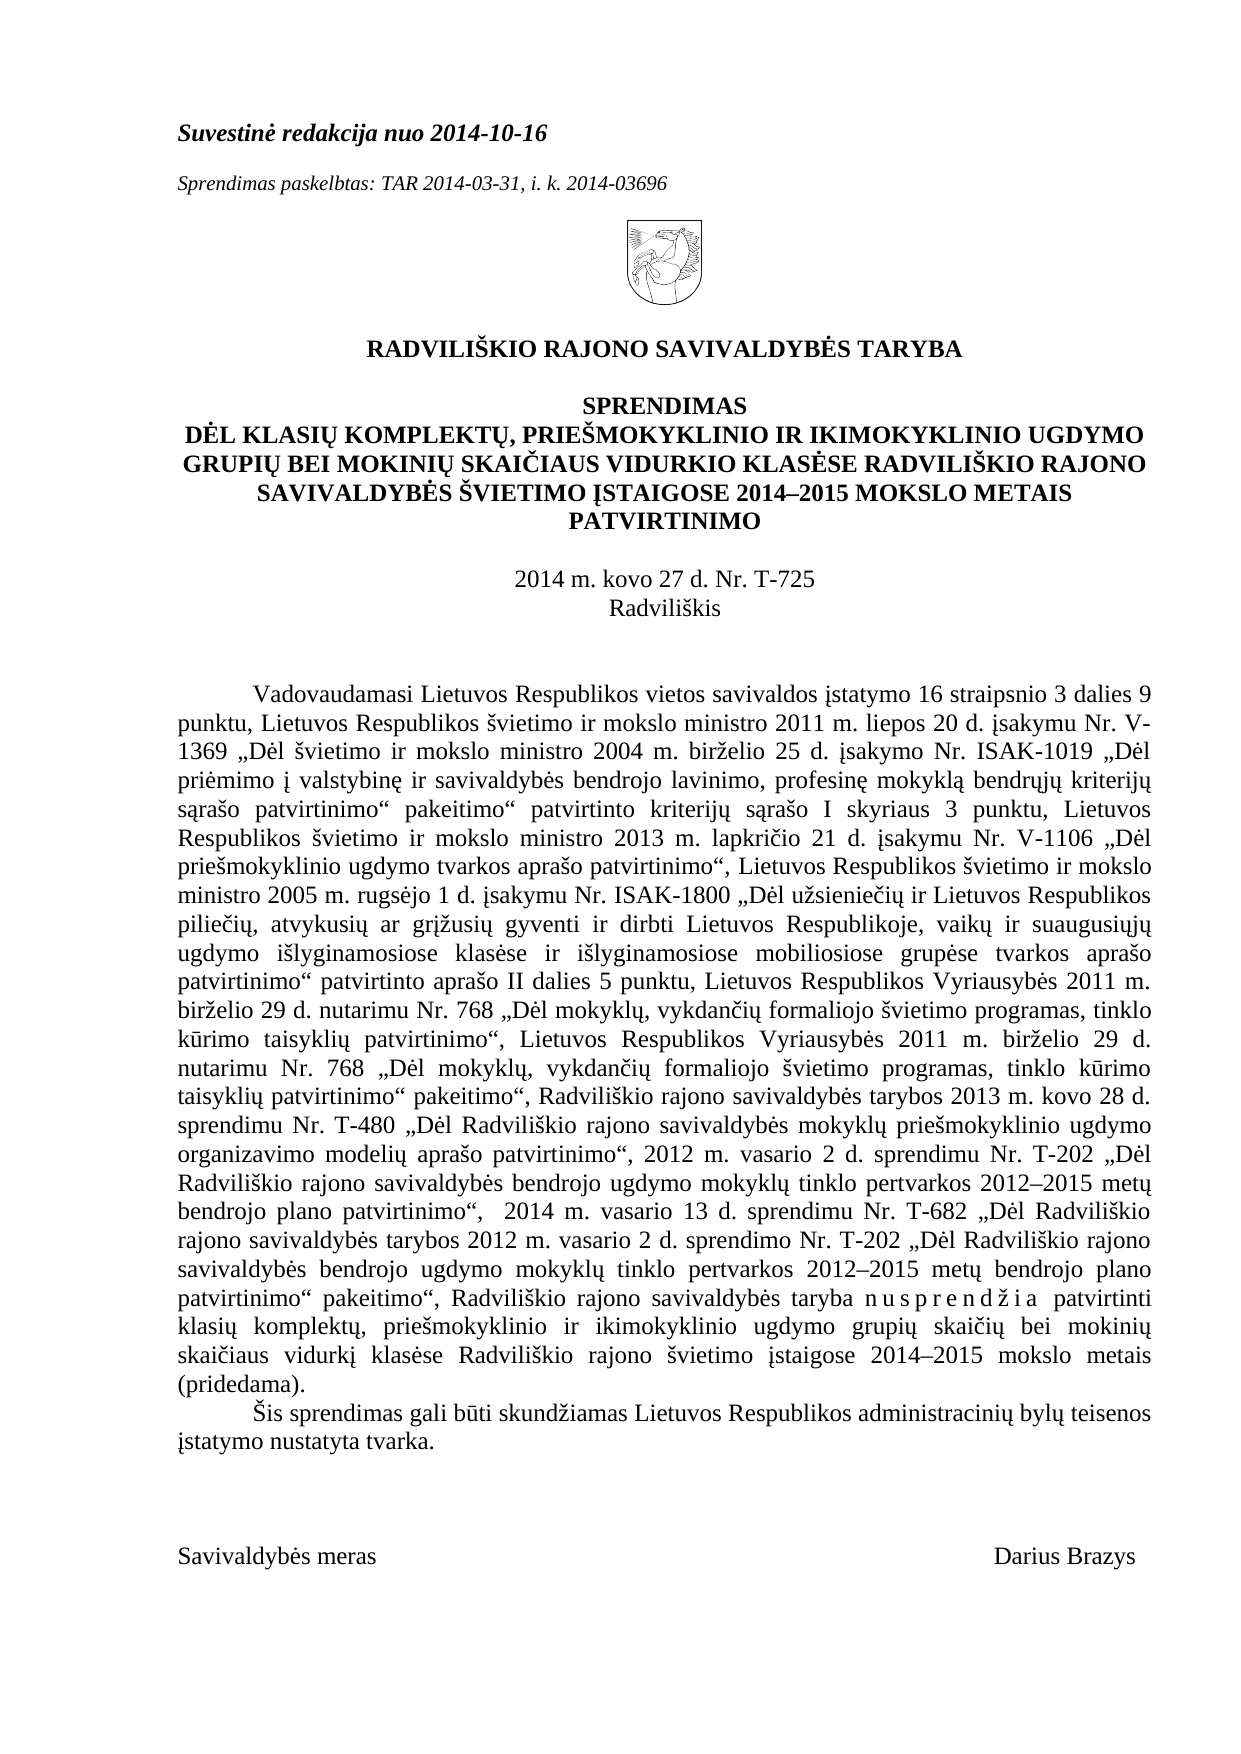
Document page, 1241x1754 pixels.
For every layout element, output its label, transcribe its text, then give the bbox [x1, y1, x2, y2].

text Radviliškis [177, 593, 1152, 621]
text DĖL KLASIŲ KOMPLEKTŲ, PRIEŠMOKYKLINIO IR IKIMOKYKLINIO UGDYMO GRUPIŲ BEI MOKINIŲ SKAIČIAUS VIDURKIO KLASĖSE RADVILIŠKIO RAJONO SAVIVALDYBĖS ŠVIETIMO ĮSTAIGOSE 2014–2015 MOKSLO METAIS PATVIRTINIMO [177, 420, 1152, 535]
text Sprendimas paskelbtas: TAR 2014-03-31, i. k. 2014-03696 [177, 171, 1181, 195]
text Suvestinė redakcija nuo 2014-10-16 [177, 118, 1181, 147]
text Šis sprendimas gali būti skundžiamas Lietuvos Respublikos administracinių bylų teisenos įstatymo nustatyta tvarka. [177, 1398, 1152, 1455]
text SPRENDIMAS [177, 391, 1152, 420]
text Savivaldybės meras Darius Brazys [177, 1541, 1240, 1570]
text RADVILIŠKIO RAJONO SAVIVALDYBĖS TARYBA [177, 334, 1152, 363]
text Vadovaudamasi Lietuvos Respublikos vietos savivaldos įstatymo 16 straipsnio 3 dalies 9 punktu, Lietuvos Respublikos švietimo ir mokslo ministro 2011 m. liepos 20 d. įsakymu Nr. V-1369 „Dėl švietimo ir mokslo ministro 2004 m. birželio 25 d. įsakymo Nr. ISAK-1019 „Dėl priėmimo į valstybinę ir savivaldybės bendrojo lavinimo, profesinę mokyklą bendrųjų kriterijų sąrašo patvirtinimo“ pakeitimo“ patvirtinto kriterijų sąrašo I skyriaus 3 punktu, Lietuvos Respublikos švietimo ir mokslo ministro 2013 m. lapkričio 21 d. įsakymu Nr. V-1106 „Dėl priešmokyklinio ugdymo tvarkos aprašo patvirtinimo“, Lietuvos Respublikos švietimo ir mokslo ministro 2005 m. rugsėjo 1 d. įsakymu Nr. ISAK-1800 „Dėl užsieniečių ir Lietuvos Respublikos piliečių, atvykusių ar grįžusių gyventi ir dirbti Lietuvos Respublikoje, vaikų ir suaugusiųjų ugdymo išlyginamosiose klasėse ir išlyginamosiose mobiliosiose grupėse tvarkos aprašo patvirtinimo“ patvirtinto aprašo II dalies 5 punktu, Lietuvos Respublikos Vyriausybės 2011 m. birželio 29 d. nutarimu Nr. 768 „Dėl mokyklų, vykdančių formaliojo švietimo programas, tinklo kūrimo taisyklių patvirtinimo“, Lietuvos Respublikos Vyriausybės 2011 m. birželio 29 d. nutarimu Nr. 768 „Dėl mokyklų, vykdančių formaliojo švietimo programas, tinklo kūrimo taisyklių patvirtinimo“ pakeitimo“, Radviliškio rajono savivaldybės tarybos 2013 m. kovo 28 d. sprendimu Nr. T-480 „Dėl Radviliškio rajono savivaldybės mokyklų priešmokyklinio ugdymo organizavimo modelių aprašo patvirtinimo“, 2012 m. vasario 2 d. sprendimu Nr. T-202 „Dėl Radviliškio rajono savivaldybės bendrojo ugdymo mokyklų tinklo pertvarkos 2012–2015 metų bendrojo plano patvirtinimo“, 2014 m. vasario 13 d. sprendimu Nr. T-682 „Dėl Radviliškio rajono savivaldybės tarybos 2012 m. vasario 2 d. sprendimo Nr. T-202 „Dėl Radviliškio rajono savivaldybės bendrojo ugdymo mokyklų tinklo pertvarkos 2012–2015 metų bendrojo plano patvirtinimo“ pakeitimo“, Radviliškio rajono savivaldybės taryba nusprendžia patvirtinti klasių komplektų, priešmokyklinio ir ikimokyklinio ugdymo grupių skaičių bei mokinių skaičiaus vidurkį klasėse Radviliškio rajono švietimo įstaigose 2014–2015 mokslo metais (pridedama). [177, 679, 1152, 1398]
text 2014 m. kovo 27 d. Nr. T-725 [177, 564, 1152, 593]
